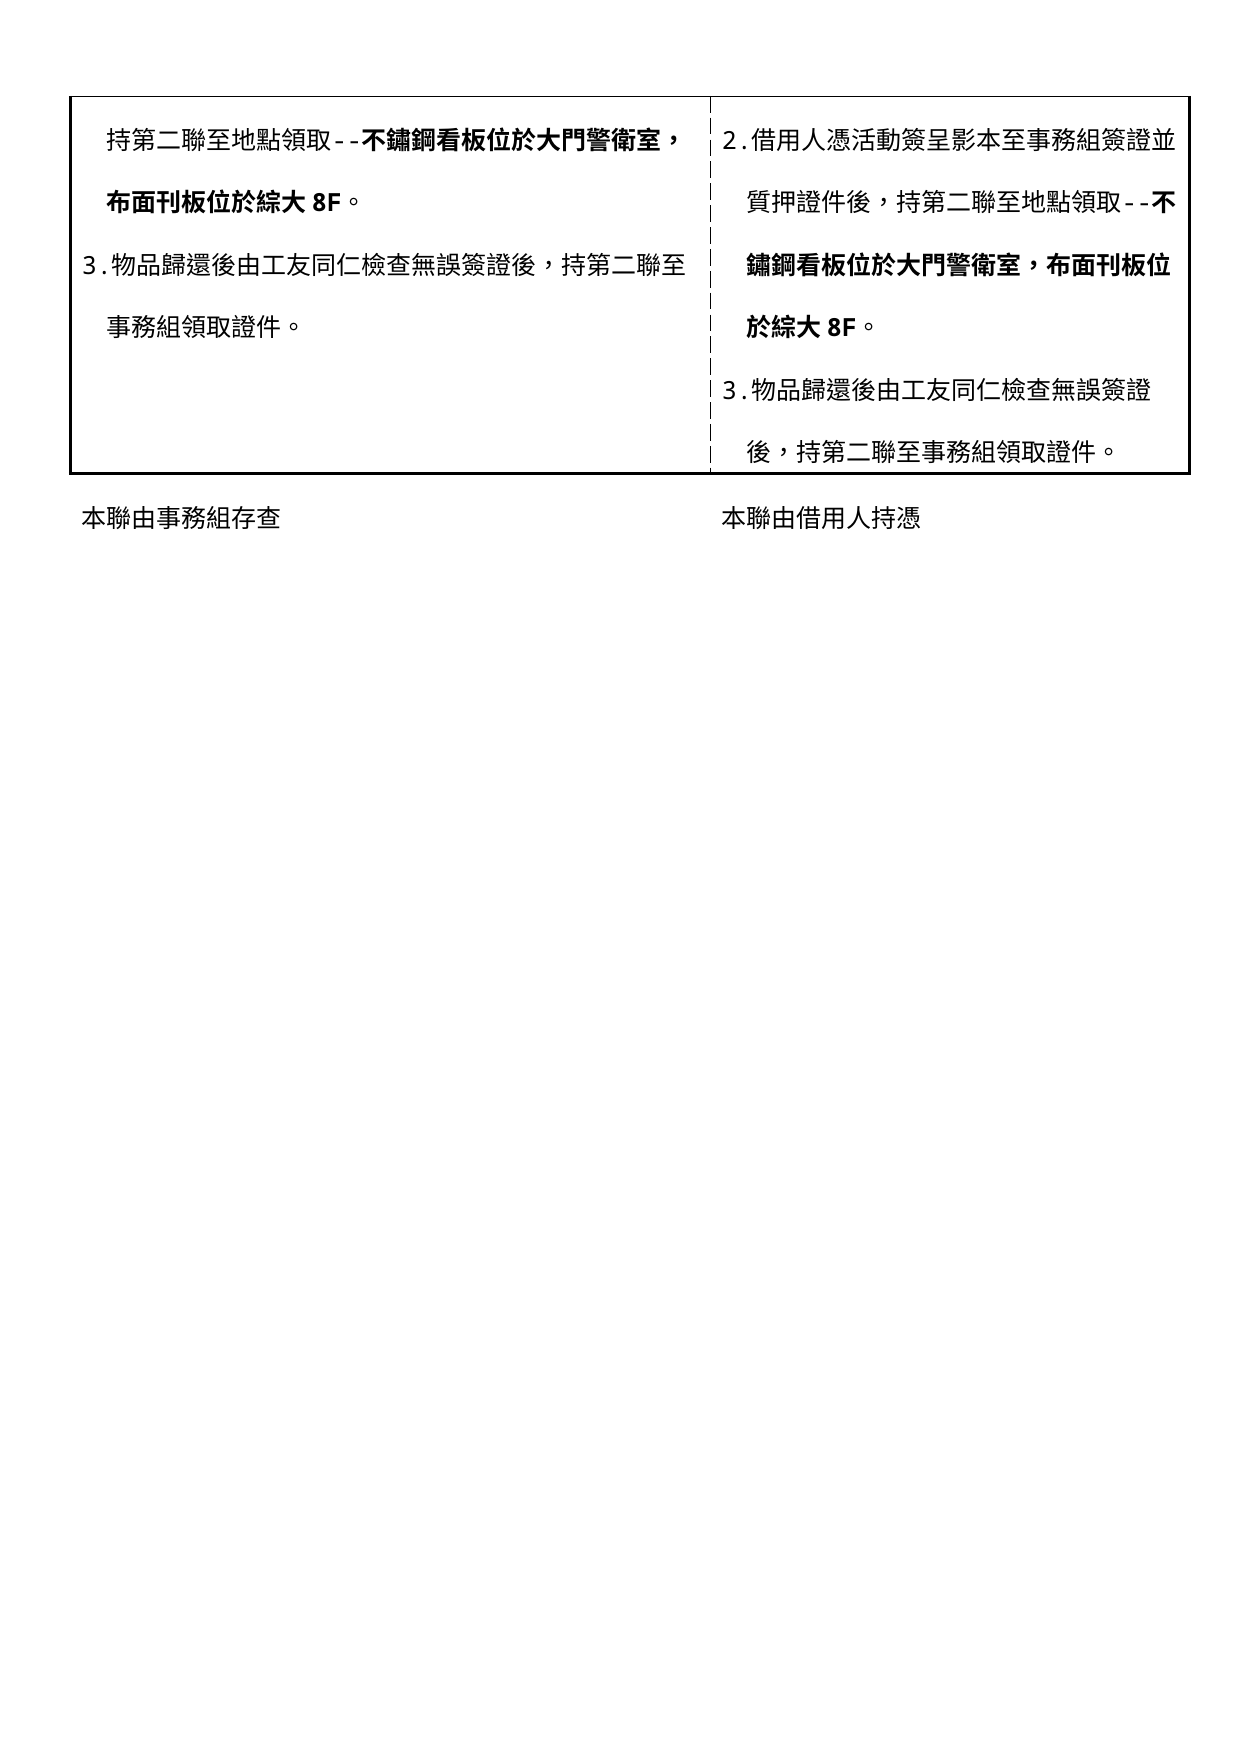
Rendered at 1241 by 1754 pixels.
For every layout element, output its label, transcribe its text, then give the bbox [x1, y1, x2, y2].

table_cell 持第二聯至地點領取--不鏽鋼看板位於大門警衛室，布面刊板位於綜大8F。 3.物品歸還後由工友同仁檢查無誤簽證後，持第二聯至事務組領取證件。 [72, 97, 710, 472]
table_cell 本聯由事務組存查 [70, 475, 710, 537]
table_cell 本聯由借用人持憑 [710, 475, 1189, 537]
table_cell 2.借用人憑活動簽呈影本至事務組簽證並質押證件後，持第二聯至地點領取--不鏽鋼看板位於大門警衛室，布面刊板位於綜大8F。 3.物品歸還後由工友同仁檢查無誤簽證後，持第二聯至事務組領取證件。 [710, 97, 1188, 472]
